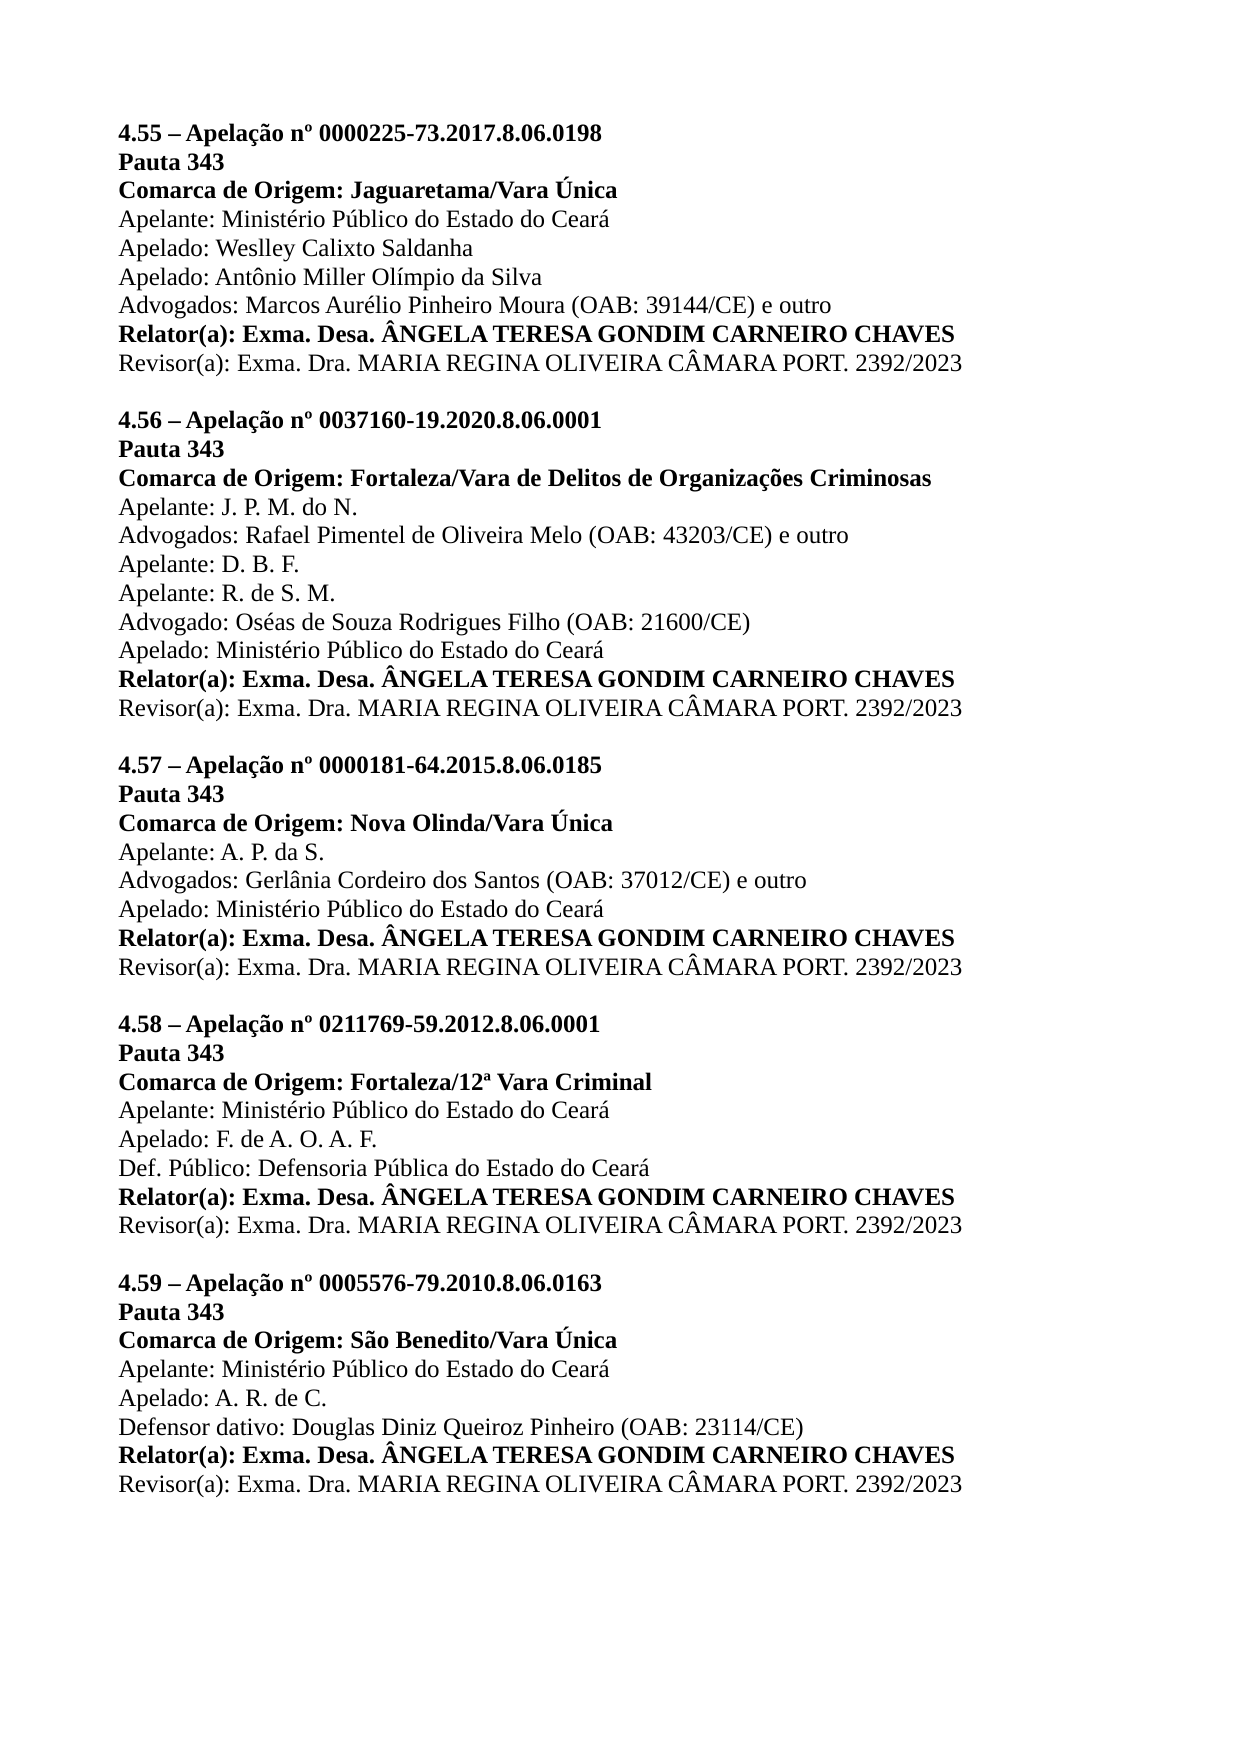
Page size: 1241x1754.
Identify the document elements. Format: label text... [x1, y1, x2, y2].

text 4.56 – Apelação nº 0037160-19.2020.8.06.0001 [118, 406, 1122, 434]
text Apelado: A. R. de C. [118, 1383, 1122, 1412]
text Apelado: Weslley Calixto Saldanha [118, 233, 1122, 262]
text Comarca de Origem: Fortaleza/Vara de Delitos de Organizações Criminosas [118, 463, 1122, 492]
text Comarca de Origem: Jaguaretama/Vara Única [118, 176, 1122, 204]
text Relator(a): Exma. Desa. ÂNGELA TERESA GONDIM CARNEIRO CHAVES [118, 1182, 1122, 1211]
text 4.57 – Apelação nº 0000181-64.2015.8.06.0185 [118, 751, 1122, 779]
text Relator(a): Exma. Desa. ÂNGELA TERESA GONDIM CARNEIRO CHAVES [118, 664, 1122, 693]
text Revisor(a): Exma. Dra. MARIA REGINA OLIVEIRA CÂMARA PORT. 2392/2023 [118, 1211, 1122, 1239]
text Apelante: J. P. M. do N. [118, 492, 1122, 521]
text Advogado: Oséas de Souza Rodrigues Filho (OAB: 21600/CE) [118, 607, 1122, 636]
text Apelado: Ministério Público do Estado do Ceará [118, 636, 1122, 664]
text Pauta 343 [118, 1038, 1122, 1067]
text 4.59 – Apelação nº 0005576-79.2010.8.06.0163 [118, 1268, 1122, 1297]
text Apelante: D. B. F. [118, 549, 1122, 578]
text Revisor(a): Exma. Dra. MARIA REGINA OLIVEIRA CÂMARA PORT. 2392/2023 [118, 952, 1122, 981]
text 4.55 – Apelação nº 0000225-73.2017.8.06.0198 [118, 118, 1122, 147]
text Apelante: Ministério Público do Estado do Ceará [118, 1354, 1122, 1383]
text Apelante: Ministério Público do Estado do Ceará [118, 1096, 1122, 1124]
text Defensor dativo: Douglas Diniz Queiroz Pinheiro (OAB: 23114/CE) [118, 1412, 1122, 1441]
text Relator(a): Exma. Desa. ÂNGELA TERESA GONDIM CARNEIRO CHAVES [118, 923, 1122, 952]
text 4.58 – Apelação nº 0211769-59.2012.8.06.0001 [118, 1009, 1122, 1038]
text Revisor(a): Exma. Dra. MARIA REGINA OLIVEIRA CÂMARA PORT. 2392/2023 [118, 1469, 1122, 1498]
text Advogados: Rafael Pimentel de Oliveira Melo (OAB: 43203/CE) e outro [118, 521, 1122, 549]
text Revisor(a): Exma. Dra. MARIA REGINA OLIVEIRA CÂMARA PORT. 2392/2023 [118, 693, 1122, 722]
text Apelante: A. P. da S. [118, 837, 1122, 866]
text Comarca de Origem: São Benedito/Vara Única [118, 1326, 1122, 1354]
text Pauta 343 [118, 434, 1122, 463]
text Comarca de Origem: Nova Olinda/Vara Única [118, 808, 1122, 837]
text Apelado: Ministério Público do Estado do Ceará [118, 894, 1122, 923]
text Apelante: R. de S. M. [118, 578, 1122, 607]
text Apelado: Antônio Miller Olímpio da Silva [118, 262, 1122, 291]
text Def. Público: Defensoria Pública do Estado do Ceará [118, 1153, 1122, 1182]
text Pauta 343 [118, 147, 1122, 176]
text Pauta 343 [118, 779, 1122, 808]
text Pauta 343 [118, 1297, 1122, 1326]
text Relator(a): Exma. Desa. ÂNGELA TERESA GONDIM CARNEIRO CHAVES [118, 319, 1122, 348]
text Revisor(a): Exma. Dra. MARIA REGINA OLIVEIRA CÂMARA PORT. 2392/2023 [118, 348, 1122, 377]
text Advogados: Marcos Aurélio Pinheiro Moura (OAB: 39144/CE) e outro [118, 291, 1122, 319]
text Advogados: Gerlânia Cordeiro dos Santos (OAB: 37012/CE) e outro [118, 866, 1122, 894]
text Apelado: F. de A. O. A. F. [118, 1124, 1122, 1153]
text Comarca de Origem: Fortaleza/12ª Vara Criminal [118, 1067, 1122, 1096]
text Relator(a): Exma. Desa. ÂNGELA TERESA GONDIM CARNEIRO CHAVES [118, 1441, 1122, 1469]
text Apelante: Ministério Público do Estado do Ceará [118, 204, 1122, 233]
